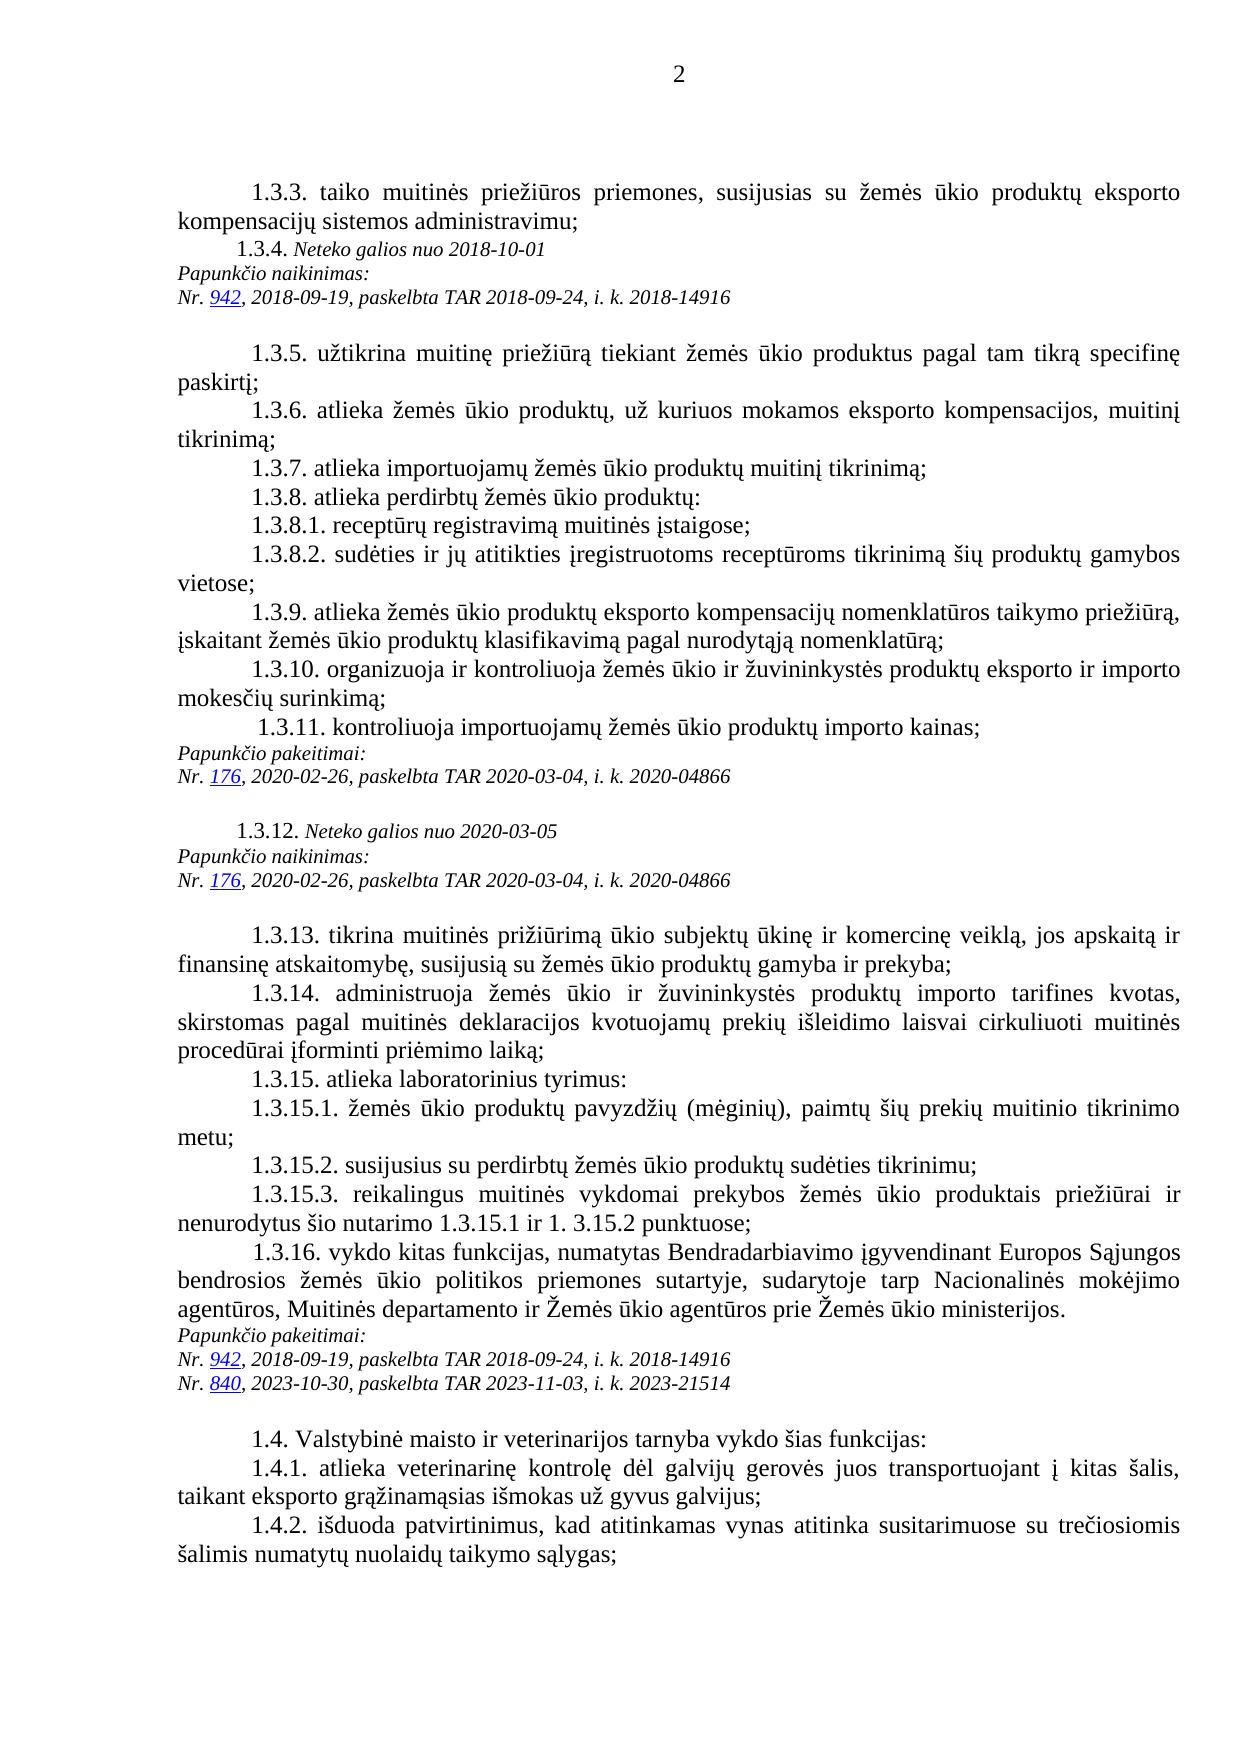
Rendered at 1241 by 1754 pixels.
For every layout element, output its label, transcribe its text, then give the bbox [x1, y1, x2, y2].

text Nr. 840, 2023-10-30, paskelbta TAR 2023-11-03, i. k. 2023-21514 [177, 1371, 1181, 1395]
text 1.4. Valstybinė maisto ir veterinarijos tarnyba vykdo šias funkcijas: [177, 1424, 1181, 1453]
text Nr. 176, 2020-02-26, paskelbta TAR 2020-03-04, i. k. 2020-04866 [177, 764, 1181, 788]
text Papunkčio pakeitimai: [177, 1323, 1181, 1347]
text 1.3.8.1. receptūrų registravimą muitinės įstaigose; [177, 510, 1181, 539]
text 1.3.12. Neteko galios nuo 2020-03-05 [177, 817, 1181, 844]
text Nr. 176, 2020-02-26, paskelbta TAR 2020-03-04, i. k. 2020-04866 [177, 868, 1181, 892]
text 1.3.8. atlieka perdirbtų žemės ūkio produktų: [177, 482, 1181, 510]
text 1.3.5. užtikrina muitinę priežiūrą tiekiant žemės ūkio produktus pagal tam tikrą specifinę paskirtį; [177, 338, 1181, 395]
text Papunkčio pakeitimai: [177, 740, 1181, 764]
text 1.3.4. Neteko galios nuo 2018-10-01 [177, 235, 1181, 261]
text Nr. 942, 2018-09-19, paskelbta TAR 2018-09-24, i. k. 2018-14916 [177, 1347, 1181, 1371]
text 1.3.8.2. sudėties ir jų atitikties įregistruotoms receptūroms tikrinimą šių produktų gamybos vietose; [177, 539, 1181, 597]
text Papunkčio naikinimas: [177, 844, 1181, 868]
text 1.3.3. taiko muitinės priežiūros priemones, susijusias su žemės ūkio produktų eksporto kompensacijų sistemos administravimu; [177, 177, 1181, 235]
text 1.3.6. atlieka žemės ūkio produktų, už kuriuos mokamos eksporto kompensacijos, muitinį tikrinimą; [177, 395, 1181, 453]
text 1.3.11. kontroliuoja importuojamų žemės ūkio produktų importo kainas; [183, 712, 1181, 740]
text 1.3.15.2. susijusius su perdirbtų žemės ūkio produktų sudėties tikrinimu; [177, 1151, 1181, 1179]
text 1.3.16. vykdo kitas funkcijas, numatytas Bendradarbiavimo įgyvendinant Europos Sąjungos bendrosios žemės ūkio politikos priemones sutartyje, sudarytoje tarp Nacionalinės mokėjimo agentūros, Muitinės departamento ir Žemės ūkio agentūros prie Žemės ūkio ministerijos. [177, 1237, 1181, 1323]
text Nr. 942, 2018-09-19, paskelbta TAR 2018-09-24, i. k. 2018-14916 [177, 285, 1181, 309]
text 1.4.1. atlieka veterinarinę kontrolę dėl galvijų gerovės juos transportuojant į kitas šalis, taikant eksporto grąžinamąsias išmokas už gyvus galvijus; [177, 1453, 1181, 1510]
text 1.3.14. administruoja žemės ūkio ir žuvininkystės produktų importo tarifines kvotas, skirstomas pagal muitinės deklaracijos kvotuojamų prekių išleidimo laisvai cirkuliuoti muitinės procedūrai įforminti priėmimo laiką; [177, 978, 1181, 1064]
text 1.3.10. organizuoja ir kontroliuoja žemės ūkio ir žuvininkystės produktų eksporto ir importo mokesčių surinkimą; [177, 654, 1181, 712]
text 1.3.15. atlieka laboratorinius tyrimus: [177, 1064, 1181, 1093]
text 1.3.9. atlieka žemės ūkio produktų eksporto kompensacijų nomenklatūros taikymo priežiūrą, įskaitant žemės ūkio produktų klasifikavimą pagal nurodytąją nomenklatūrą; [177, 597, 1181, 654]
text 1.3.13. tikrina muitinės prižiūrimą ūkio subjektų ūkinę ir komercinę veiklą, jos apskaitą ir finansinę atskaitomybę, susijusią su žemės ūkio produktų gamyba ir prekyba; [177, 921, 1181, 978]
text 1.3.15.3. reikalingus muitinės vykdomai prekybos žemės ūkio produktais priežiūrai ir nenurodytus šio nutarimo 1.3.15.1 ir 1. 3.15.2 punktuose; [177, 1179, 1181, 1237]
text Papunkčio naikinimas: [177, 261, 1181, 285]
text 1.4.2. išduoda patvirtinimus, kad atitinkamas vynas atitinka susitarimuose su trečiosiomis šalimis numatytų nuolaidų taikymo sąlygas; [177, 1510, 1181, 1568]
text 1.3.7. atlieka importuojamų žemės ūkio produktų muitinį tikrinimą; [177, 453, 1181, 482]
text 1.3.15.1. žemės ūkio produktų pavyzdžių (mėginių), paimtų šių prekių muitinio tikrinimo metu; [177, 1093, 1181, 1151]
